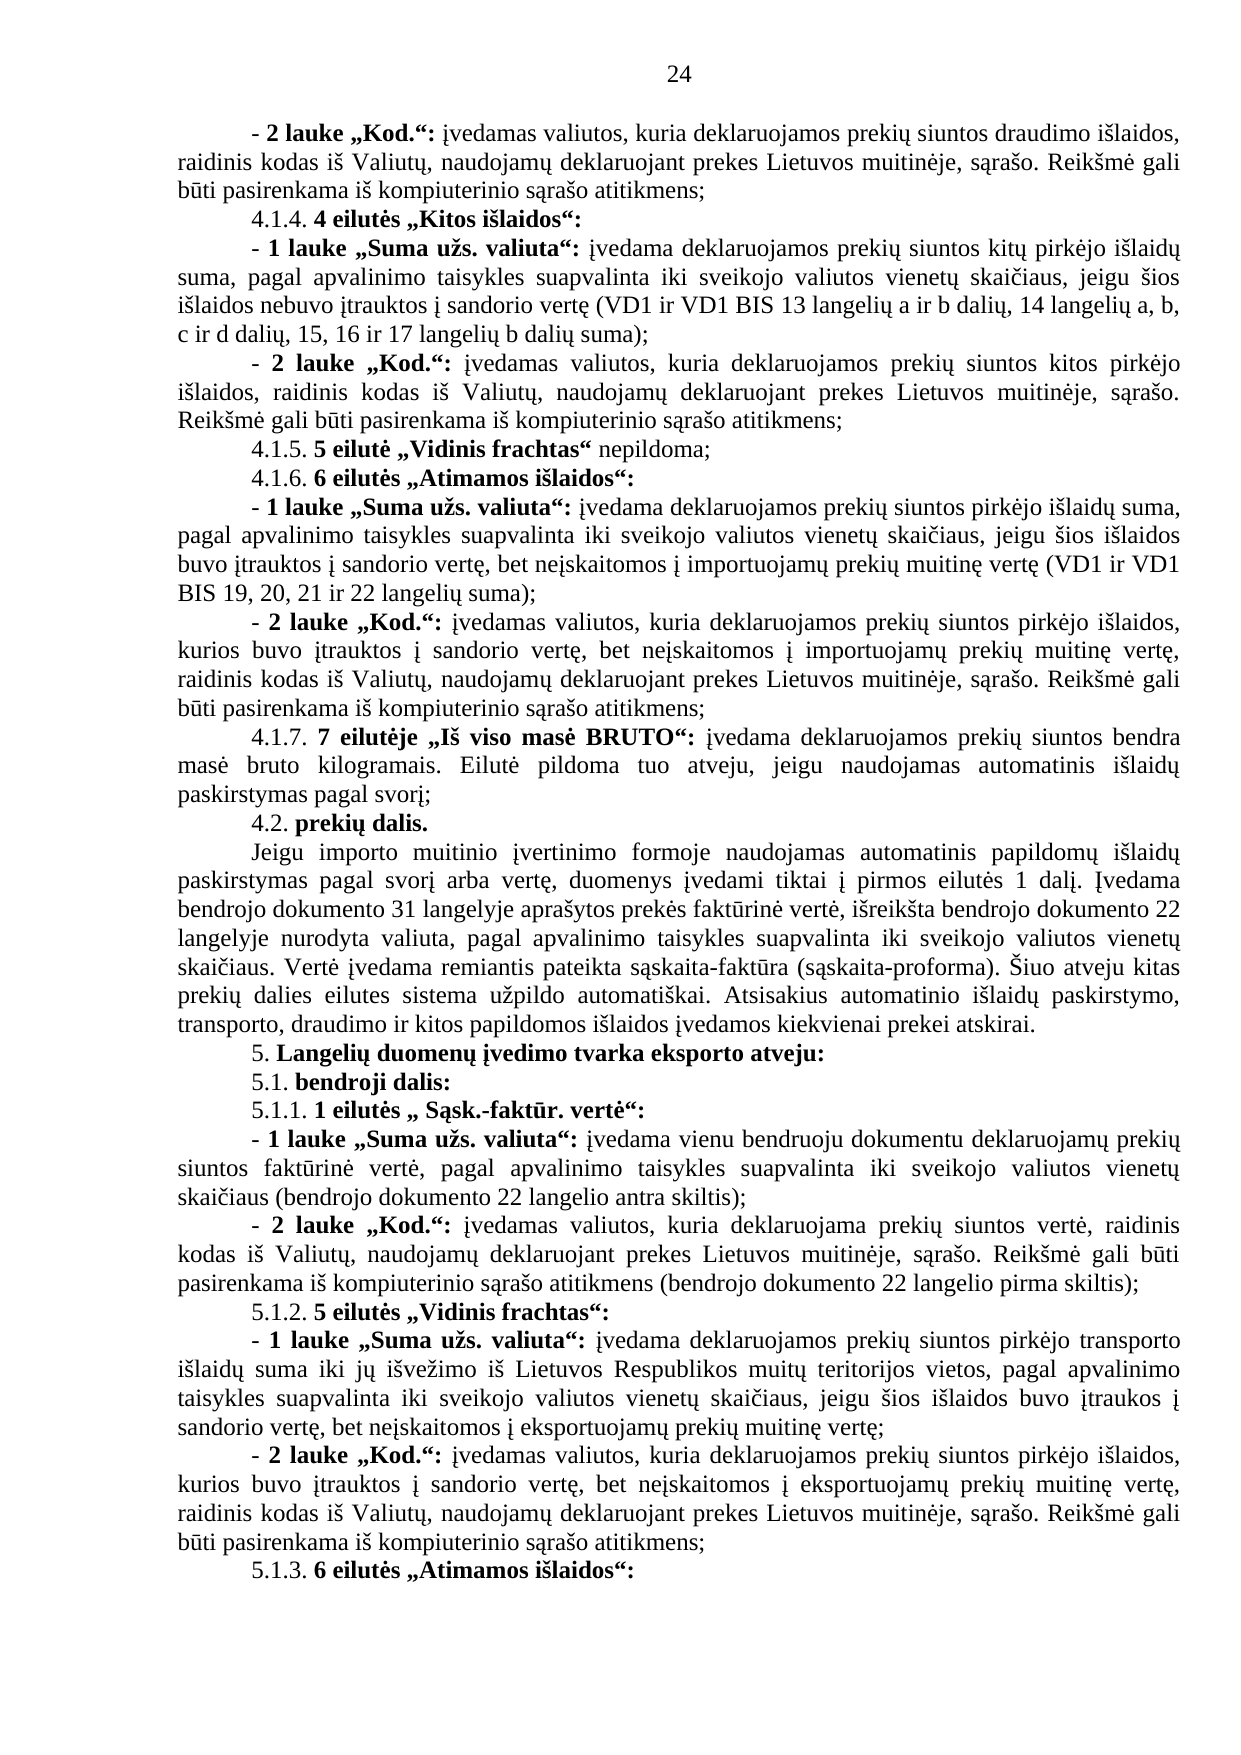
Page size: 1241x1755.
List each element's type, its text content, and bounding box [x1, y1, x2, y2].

text 5.1.2. 5 eilutės „Vidinis frachtas“: [177, 1297, 1181, 1326]
text - 2 lauke „Kod.“: įvedamas valiutos, kuria deklaruojamos prekių siuntos pirkėjo išlaidos, kurios buvo įtrauktos į sandorio vertę, bet neįskaitomos į eksportuojamų prekių muitinę vertę, raidinis kodas iš Valiutų, naudojamų deklaruojant prekes Lietuvos muitinėje, sąrašo. Reikšmė gali būti pasirenkama iš kompiuterinio sąrašo atitikmens; [177, 1441, 1181, 1556]
text - 1 lauke „Suma užs. valiuta“: įvedama deklaruojamos prekių siuntos pirkėjo išlaidų suma, pagal apvalinimo taisykles suapvalinta iki sveikojo valiutos vienetų skaičiaus, jeigu šios išlaidos buvo įtrauktos į sandorio vertę, bet neįskaitomos į importuojamų prekių muitinę vertę (VD1 ir VD1 BIS 19, 20, 21 ir 22 langelių suma); [177, 492, 1181, 607]
text - 2 lauke „Kod.“: įvedamas valiutos, kuria deklaruojama prekių siuntos vertė, raidinis kodas iš Valiutų, naudojamų deklaruojant prekes Lietuvos muitinėje, sąrašo. Reikšmė gali būti pasirenkama iš kompiuterinio sąrašo atitikmens (bendrojo dokumento 22 langelio pirma skiltis); [177, 1211, 1181, 1297]
text - 1 lauke „Suma užs. valiuta“: įvedama deklaruojamos prekių siuntos kitų pirkėjo išlaidų suma, pagal apvalinimo taisykles suapvalinta iki sveikojo valiutos vienetų skaičiaus, jeigu šios išlaidos nebuvo įtrauktos į sandorio vertę (VD1 ir VD1 BIS 13 langelių a ir b dalių, 14 langelių a, b, c ir d dalių, 15, 16 ir 17 langelių b dalių suma); [177, 233, 1181, 348]
text - 2 lauke „Kod.“: įvedamas valiutos, kuria deklaruojamos prekių siuntos draudimo išlaidos, raidinis kodas iš Valiutų, naudojamų deklaruojant prekes Lietuvos muitinėje, sąrašo. Reikšmė gali būti pasirenkama iš kompiuterinio sąrašo atitikmens; [177, 118, 1181, 204]
text 5.1. bendroji dalis: [177, 1067, 1181, 1096]
text - 2 lauke „Kod.“: įvedamas valiutos, kuria deklaruojamos prekių siuntos kitos pirkėjo išlaidos, raidinis kodas iš Valiutų, naudojamų deklaruojant prekes Lietuvos muitinėje, sąrašo. Reikšmė gali būti pasirenkama iš kompiuterinio sąrašo atitikmens; [177, 348, 1181, 434]
text 4.1.7. 7 eilutėje „Iš viso masė BRUTO“: įvedama deklaruojamos prekių siuntos bendra masė bruto kilogramais. Eilutė pildoma tuo atveju, jeigu naudojamas automatinis išlaidų paskirstymas pagal svorį; [177, 722, 1181, 808]
text 4.1.5. 5 eilutė „Vidinis frachtas“ nepildoma; [177, 434, 1181, 463]
text 4.1.4. 4 eilutės „Kitos išlaidos“: [177, 204, 1181, 233]
text - 2 lauke „Kod.“: įvedamas valiutos, kuria deklaruojamos prekių siuntos pirkėjo išlaidos, kurios buvo įtrauktos į sandorio vertę, bet neįskaitomos į importuojamų prekių muitinę vertę, raidinis kodas iš Valiutų, naudojamų deklaruojant prekes Lietuvos muitinėje, sąrašo. Reikšmė gali būti pasirenkama iš kompiuterinio sąrašo atitikmens; [177, 607, 1181, 722]
text 4.2. prekių dalis. [177, 808, 1181, 837]
text - 1 lauke „Suma užs. valiuta“: įvedama deklaruojamos prekių siuntos pirkėjo transporto išlaidų suma iki jų išvežimo iš Lietuvos Respublikos muitų teritorijos vietos, pagal apvalinimo taisykles suapvalinta iki sveikojo valiutos vienetų skaičiaus, jeigu šios išlaidos buvo įtraukos į sandorio vertę, bet neįskaitomos į eksportuojamų prekių muitinę vertę; [177, 1326, 1181, 1441]
text 5.1.3. 6 eilutės „Atimamos išlaidos“: [177, 1556, 1181, 1584]
text - 1 lauke „Suma užs. valiuta“: įvedama vienu bendruoju dokumentu deklaruojamų prekių siuntos faktūrinė vertė, pagal apvalinimo taisykles suapvalinta iki sveikojo valiutos vienetų skaičiaus (bendrojo dokumento 22 langelio antra skiltis); [177, 1124, 1181, 1211]
text 5.1.1. 1 eilutės „ Sąsk.-faktūr. vertė“: [177, 1096, 1181, 1124]
text 4.1.6. 6 eilutės „Atimamos išlaidos“: [177, 463, 1181, 492]
text Jeigu importo muitinio įvertinimo formoje naudojamas automatinis papildomų išlaidų paskirstymas pagal svorį arba vertę, duomenys įvedami tiktai į pirmos eilutės 1 dalį. Įvedama bendrojo dokumento 31 langelyje aprašytos prekės faktūrinė vertė, išreikšta bendrojo dokumento 22 langelyje nurodyta valiuta, pagal apvalinimo taisykles suapvalinta iki sveikojo valiutos vienetų skaičiaus. Vertė įvedama remiantis pateikta sąskaita-faktūra (sąskaita-proforma). Šiuo atveju kitas prekių dalies eilutes sistema užpildo automatiškai. Atsisakius automatinio išlaidų paskirstymo, transporto, draudimo ir kitos papildomos išlaidos įvedamos kiekvienai prekei atskirai. [177, 837, 1181, 1038]
text 5. Langelių duomenų įvedimo tvarka eksporto atveju: [177, 1038, 1181, 1067]
